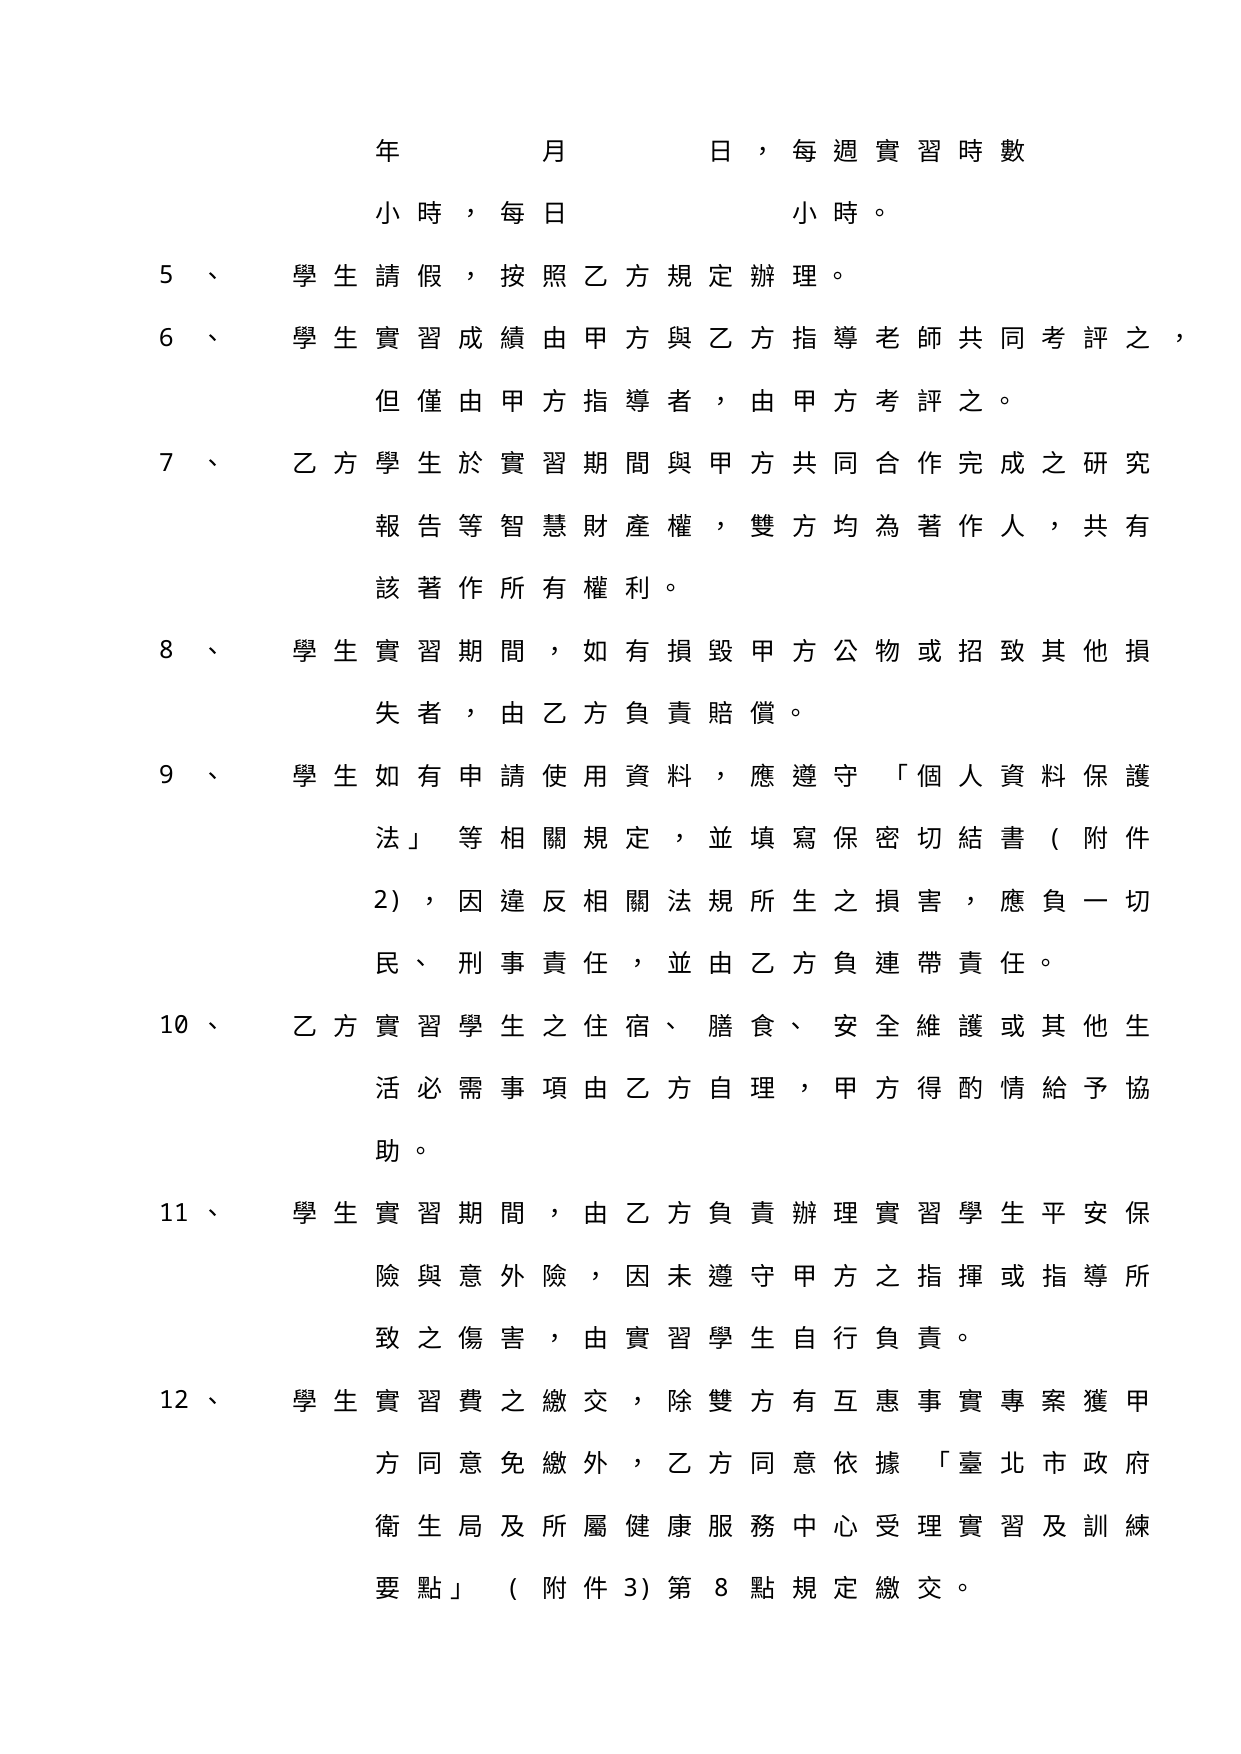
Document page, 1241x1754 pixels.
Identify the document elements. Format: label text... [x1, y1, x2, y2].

list 學生實習費之繳交，除雙方有互惠事實專案獲甲方同意免繳外，乙方同意依據「臺北市政府衛生局及所屬健康服務中心受理實習及訓練要點」(附件3)第8點規定繳交。 [149, 1358, 1159, 1608]
list 學生如有申請使用資料，應遵守「個人資料保護法」等相關規定，並填寫保密切結書(附件2)，因違反相關法規所生之損害，應負一切民、刑事責任，並由乙方負連帶責任。 [149, 733, 1159, 983]
list 實習時間自 年 月 日 至 年 月 日，每週實習時數 小時，每日 小時。 [217, 108, 1159, 233]
list 學生請假，按照乙方規定辦理。 [149, 233, 1159, 295]
list 學生實習成績由甲方與乙方指導老師共同考評之，但僅由甲方指導者，由甲方考評之。 [149, 295, 1159, 420]
list 學生實習期間，由乙方負責辦理實習學生平安保險與意外險，因未遵守甲方之指揮或指導所致之傷害，由實習學生自行負責。 [149, 1170, 1159, 1358]
list 學生實習期間，如有損毀甲方公物或招致其他損失者，由乙方負責賠償。 [149, 608, 1159, 733]
list 乙方學生於實習期間與甲方共同合作完成之研究報告等智慧財產權，雙方均為著作人，共有該著作所有權利。 [149, 420, 1159, 608]
list 乙方實習學生之住宿、膳食、安全維護或其他生活必需事項由乙方自理，甲方得酌情給予協助。 [149, 983, 1159, 1170]
